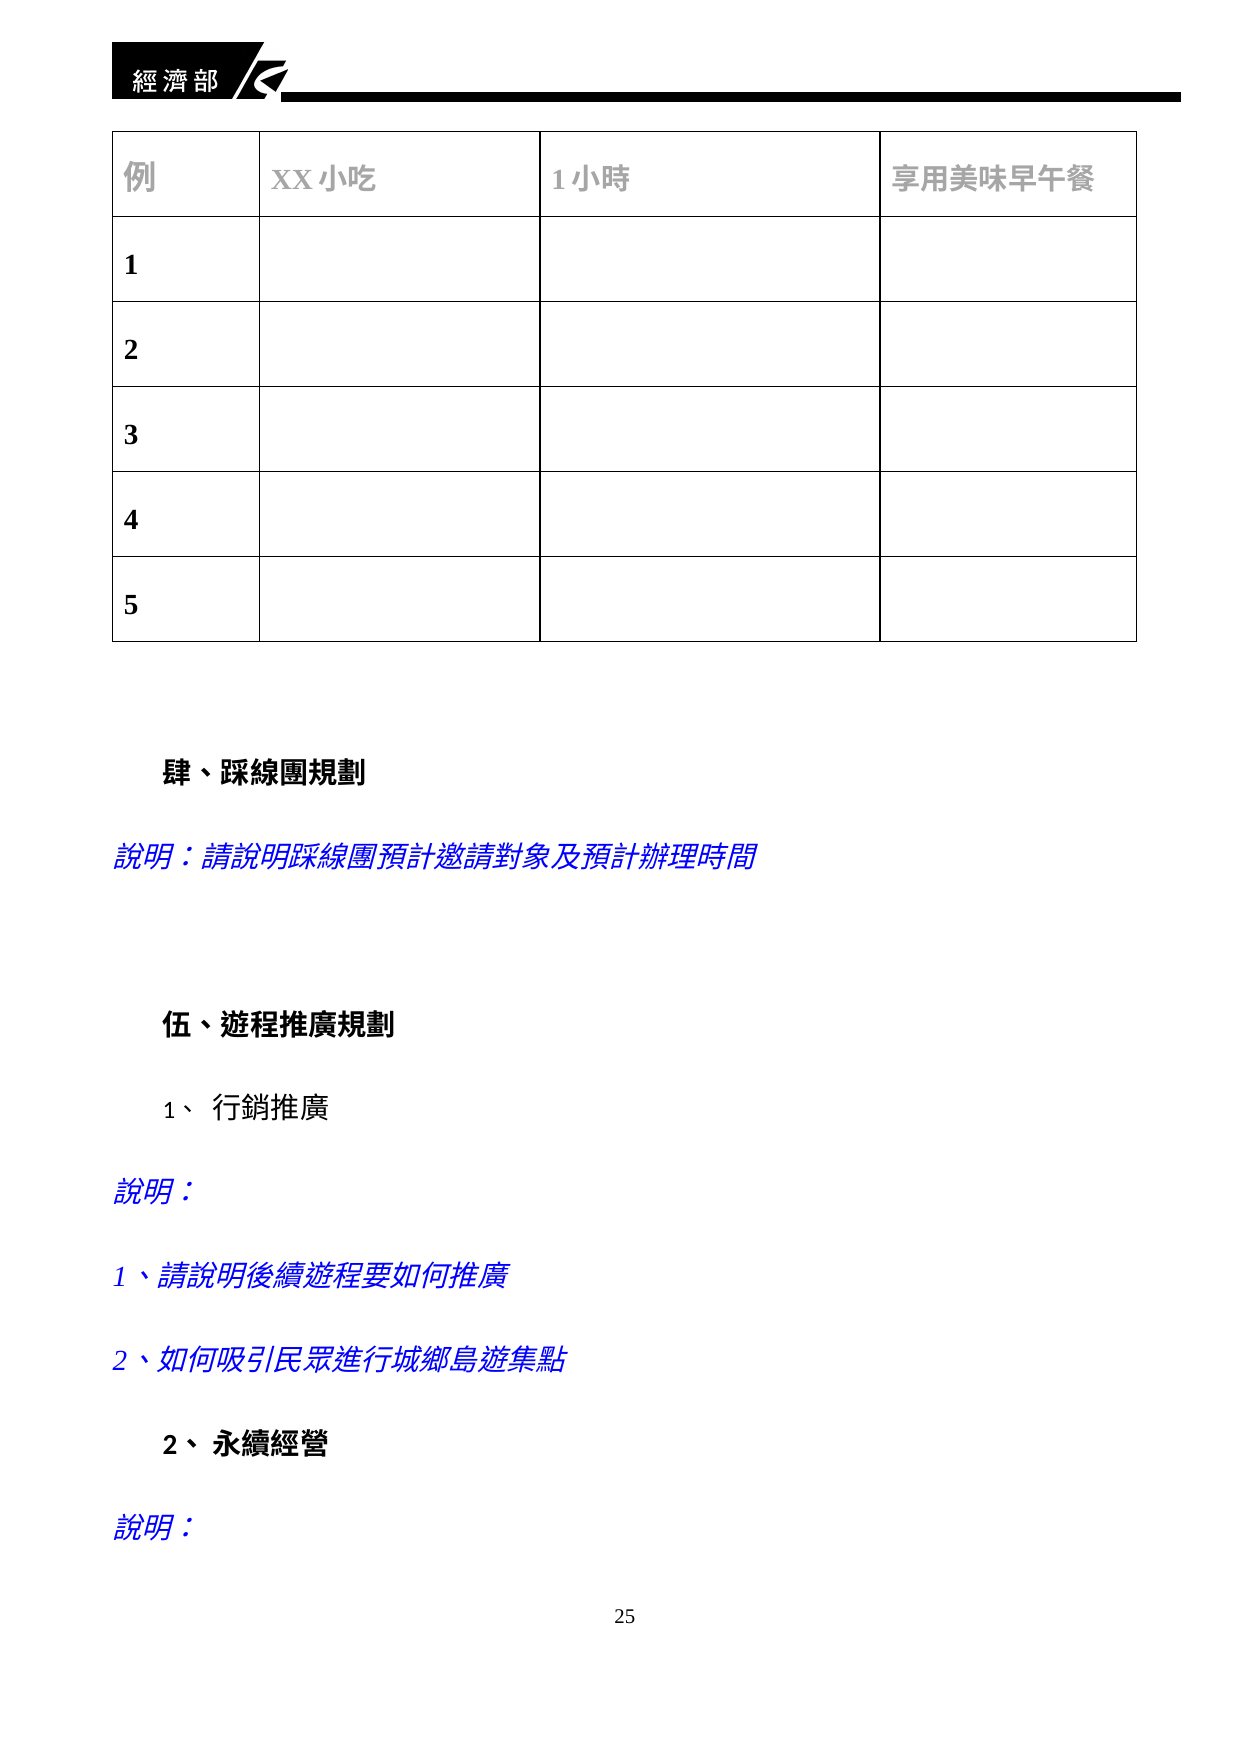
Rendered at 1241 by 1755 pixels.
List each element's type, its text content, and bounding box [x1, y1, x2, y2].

table_cell [260, 557, 539, 641]
table_cell 1 [113, 217, 259, 301]
text 1、請說明後續遊程要如何推廣 [112, 1247, 1137, 1297]
list 行銷推廣 [162, 1079, 1137, 1129]
table_cell [881, 557, 1136, 641]
text 2、如何吸引民眾進行城鄉島遊集點 [112, 1331, 1137, 1381]
list 永續經營 [162, 1415, 1137, 1465]
table_cell 例 [113, 132, 259, 216]
text 說明： [112, 1499, 1137, 1549]
table_cell [541, 217, 879, 301]
table_cell [881, 387, 1136, 471]
table_cell [541, 557, 879, 641]
table_cell [881, 217, 1136, 301]
table_cell 2 [113, 302, 259, 386]
table_cell 5 [113, 557, 259, 641]
table_cell [541, 472, 879, 556]
table_cell 4 [113, 472, 259, 556]
table_cell [541, 302, 879, 386]
table_cell [260, 387, 539, 471]
table_cell [260, 472, 539, 556]
table_cell 1小時 [541, 132, 879, 216]
text 說明：請說明踩線團預計邀請對象及預計辦理時間 [112, 827, 1137, 877]
text 說明： [112, 1163, 1137, 1213]
table_cell [881, 302, 1136, 386]
table_cell XX小吃 [260, 132, 539, 216]
table_cell 享用美味早午餐 [881, 132, 1136, 216]
list 遊程推廣規劃 [162, 995, 1137, 1045]
table_cell [260, 302, 539, 386]
table_cell 3 [113, 387, 259, 471]
list 踩線團規劃 [162, 743, 1137, 793]
table_cell [881, 472, 1136, 556]
table_cell [541, 387, 879, 471]
table_cell [260, 217, 539, 301]
